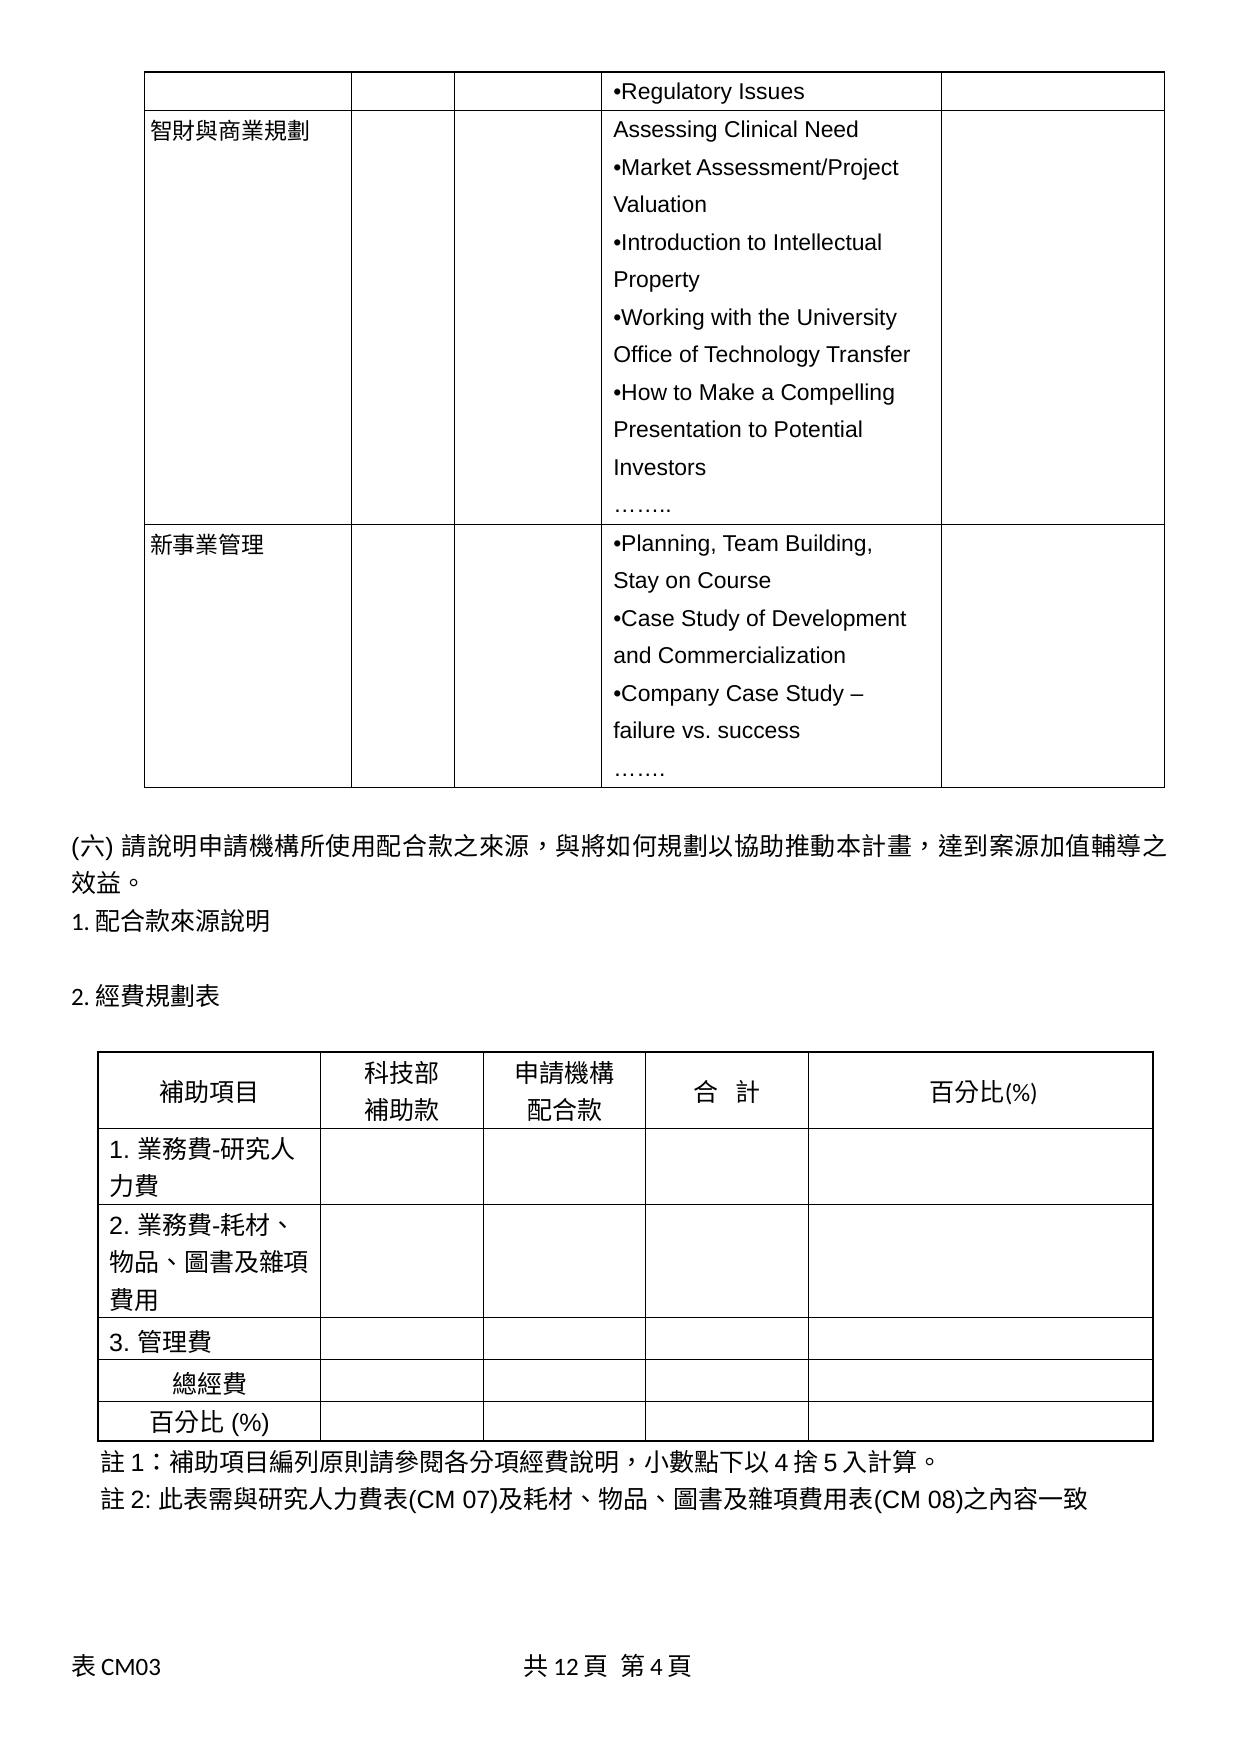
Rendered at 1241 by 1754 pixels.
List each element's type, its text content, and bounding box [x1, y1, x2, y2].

table_cell [942, 73, 1164, 110]
table_cell [646, 1205, 808, 1317]
text 1. 配合款來源說明 [71, 901, 1169, 938]
table_cell [484, 1129, 645, 1204]
table_header 合 計 [646, 1053, 808, 1128]
table_cell [942, 111, 1164, 523]
table_cell 百分比 (%) [99, 1402, 320, 1439]
text 註1：補助項目編列原則請參閱各分項經費說明，小數點下以4捨5入計算。 [100, 1442, 1169, 1479]
table_cell 新事業管理 [145, 525, 351, 787]
table_cell [484, 1360, 645, 1401]
table_cell 3. 管理費 [99, 1318, 320, 1359]
table_cell [484, 1402, 645, 1439]
table_cell [321, 1129, 483, 1204]
table_cell [809, 1318, 1152, 1359]
table_cell 總經費 [99, 1360, 320, 1401]
table_cell [484, 1318, 645, 1359]
table_cell [809, 1402, 1152, 1439]
table_cell 1. 業務費-研究人力費 [99, 1129, 320, 1204]
text 註2: 此表需與研究人力費表(CM 07)及耗材、物品、圖書及雜項費用表(CM 08)之內容一致 [100, 1479, 1169, 1517]
table_header 申請機構 配合款 [484, 1053, 645, 1128]
table_cell [455, 73, 601, 110]
table_cell 2. 業務費-耗材、物品、圖書及雜項費用 [99, 1205, 320, 1317]
table_cell [942, 525, 1164, 787]
table_cell [321, 1402, 483, 1439]
table_cell [145, 73, 351, 110]
table_cell [455, 525, 601, 787]
table_cell •Planning, Team Building, Stay on Course •Case Study of Development and Commercialization •Company Case Study – failure vs. success ……. [602, 525, 941, 787]
table_header 科技部 補助款 [321, 1053, 483, 1128]
table_cell •Regulatory Issues [602, 73, 941, 110]
table_cell [352, 525, 454, 787]
table_cell [321, 1318, 483, 1359]
table_cell 智財與商業規劃 [145, 111, 351, 523]
table_header 百分比(%) [809, 1053, 1152, 1128]
table_cell [321, 1360, 483, 1401]
table_cell [352, 73, 454, 110]
table_cell [455, 111, 601, 523]
table_cell [809, 1360, 1152, 1401]
table_cell [809, 1205, 1152, 1317]
table_cell [352, 111, 454, 523]
table_cell [646, 1402, 808, 1439]
table_cell [809, 1129, 1152, 1204]
table_header 補助項目 [99, 1053, 320, 1128]
table_cell [321, 1205, 483, 1317]
table_cell [646, 1318, 808, 1359]
text (六) 請說明申請機構所使用配合款之來源，與將如何規劃以協助推動本計畫，達到案源加值輔導之效益。 [71, 826, 1169, 901]
table_cell [484, 1205, 645, 1317]
table_cell Assessing Clinical Need •Market Assessment/Project Valuation •Introduction to Intellectual Property •Working with the University Office of Technology Transfer •How to Make a Compelling Presentation to Potential Investors …….. [602, 111, 941, 523]
table_cell [646, 1129, 808, 1204]
text 2. 經費規劃表 [71, 976, 1169, 1013]
table_cell [646, 1360, 808, 1401]
